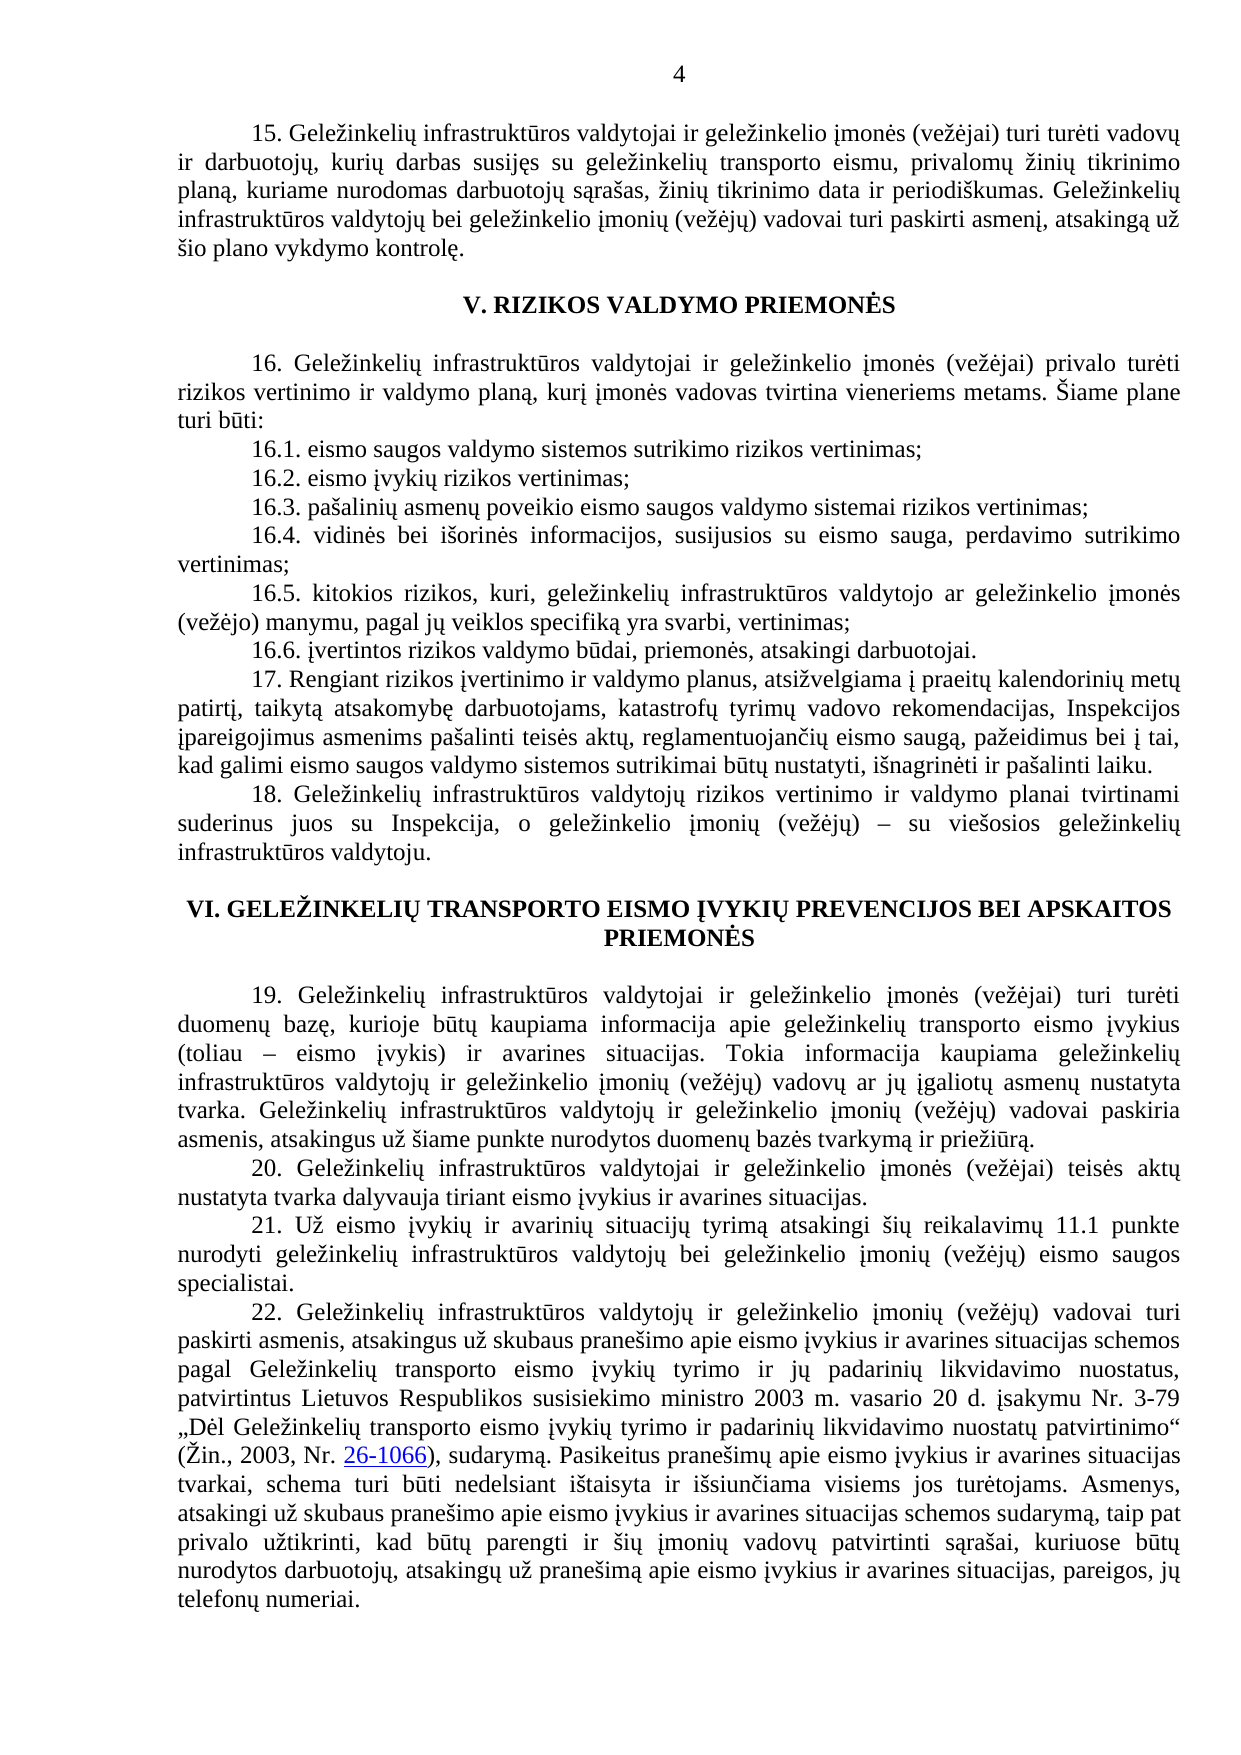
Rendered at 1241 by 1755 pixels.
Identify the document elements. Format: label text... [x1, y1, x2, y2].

text 21. Už eismo įvykių ir avarinių situacijų tyrimą atsakingi šių reikalavimų 11.1 punkte nurodyti geležinkelių infrastruktūros valdytojų bei geležinkelio įmonių (vežėjų) eismo saugos specialistai. [177, 1211, 1181, 1297]
text VI. GELEŽINKELIŲ TRANSPORTO EISMO ĮVYKIŲ PREVENCIJOS BEI APSKAITOS PRIEMONĖS [177, 894, 1181, 952]
text 16.2. eismo įvykių rizikos vertinimas; [177, 463, 1181, 492]
text 16.1. eismo saugos valdymo sistemos sutrikimo rizikos vertinimas; [177, 434, 1181, 463]
text 22. Geležinkelių infrastruktūros valdytojų ir geležinkelio įmonių (vežėjų) vadovai turi paskirti asmenis, atsakingus už skubaus pranešimo apie eismo įvykius ir avarines situacijas schemos pagal Geležinkelių transporto eismo įvykių tyrimo ir jų padarinių likvidavimo nuostatus, patvirtintus Lietuvos Respublikos susisiekimo ministro 2003 m. vasario 20 d. įsakymu Nr. 3-79 „Dėl Geležinkelių transporto eismo įvykių tyrimo ir padarinių likvidavimo nuostatų patvirtinimo“ (Žin., 2003, Nr. 26-1066), sudarymą. Pasikeitus pranešimų apie eismo įvykius ir avarines situacijas tvarkai, schema turi būti nedelsiant ištaisyta ir išsiunčiama visiems jos turėtojams. Asmenys, atsakingi už skubaus pranešimo apie eismo įvykius ir avarines situacijas schemos sudarymą, taip pat privalo užtikrinti, kad būtų parengti ir šių įmonių vadovų patvirtinti sąrašai, kuriuose būtų nurodytos darbuotojų, atsakingų už pranešimą apie eismo įvykius ir avarines situacijas, pareigos, jų telefonų numeriai. [177, 1297, 1181, 1613]
text 16.6. įvertintos rizikos valdymo būdai, priemonės, atsakingi darbuotojai. [177, 636, 1181, 664]
text 17. Rengiant rizikos įvertinimo ir valdymo planus, atsižvelgiama į praeitų kalendorinių metų patirtį, taikytą atsakomybę darbuotojams, katastrofų tyrimų vadovo rekomendacijas, Inspekcijos įpareigojimus asmenims pašalinti teisės aktų, reglamentuojančių eismo saugą, pažeidimus bei į tai, kad galimi eismo saugos valdymo sistemos sutrikimai būtų nustatyti, išnagrinėti ir pašalinti laiku. [177, 664, 1181, 779]
text 19. Geležinkelių infrastruktūros valdytojai ir geležinkelio įmonės (vežėjai) turi turėti duomenų bazę, kurioje būtų kaupiama informacija apie geležinkelių transporto eismo įvykius (toliau – eismo įvykis) ir avarines situacijas. Tokia informacija kaupiama geležinkelių infrastruktūros valdytojų ir geležinkelio įmonių (vežėjų) vadovų ar jų įgaliotų asmenų nustatyta tvarka. Geležinkelių infrastruktūros valdytojų ir geležinkelio įmonių (vežėjų) vadovai paskiria asmenis, atsakingus už šiame punkte nurodytos duomenų bazės tvarkymą ir priežiūrą. [177, 981, 1181, 1153]
text 18. Geležinkelių infrastruktūros valdytojų rizikos vertinimo ir valdymo planai tvirtinami suderinus juos su Inspekcija, o geležinkelio įmonių (vežėjų) – su viešosios geležinkelių infrastruktūros valdytoju. [177, 779, 1181, 866]
text 16.4. vidinės bei išorinės informacijos, susijusios su eismo sauga, perdavimo sutrikimo vertinimas; [177, 521, 1181, 578]
text 16.3. pašalinių asmenų poveikio eismo saugos valdymo sistemai rizikos vertinimas; [177, 492, 1181, 521]
text 16. Geležinkelių infrastruktūros valdytojai ir geležinkelio įmonės (vežėjai) privalo turėti rizikos vertinimo ir valdymo planą, kurį įmonės vadovas tvirtina vieneriems metams. Šiame plane turi būti: [177, 348, 1181, 434]
text 15. Geležinkelių infrastruktūros valdytojai ir geležinkelio įmonės (vežėjai) turi turėti vadovų ir darbuotojų, kurių darbas susijęs su geležinkelių transporto eismu, privalomų žinių tikrinimo planą, kuriame nurodomas darbuotojų sąrašas, žinių tikrinimo data ir periodiškumas. Geležinkelių infrastruktūros valdytojų bei geležinkelio įmonių (vežėjų) vadovai turi paskirti asmenį, atsakingą už šio plano vykdymo kontrolę. [177, 118, 1181, 262]
text V. RIZIKOS VALDYMO PRIEMONĖS [177, 291, 1181, 319]
text 16.5. kitokios rizikos, kuri, geležinkelių infrastruktūros valdytojo ar geležinkelio įmonės (vežėjo) manymu, pagal jų veiklos specifiką yra svarbi, vertinimas; [177, 578, 1181, 636]
text 20. Geležinkelių infrastruktūros valdytojai ir geležinkelio įmonės (vežėjai) teisės aktų nustatyta tvarka dalyvauja tiriant eismo įvykius ir avarines situacijas. [177, 1153, 1181, 1211]
